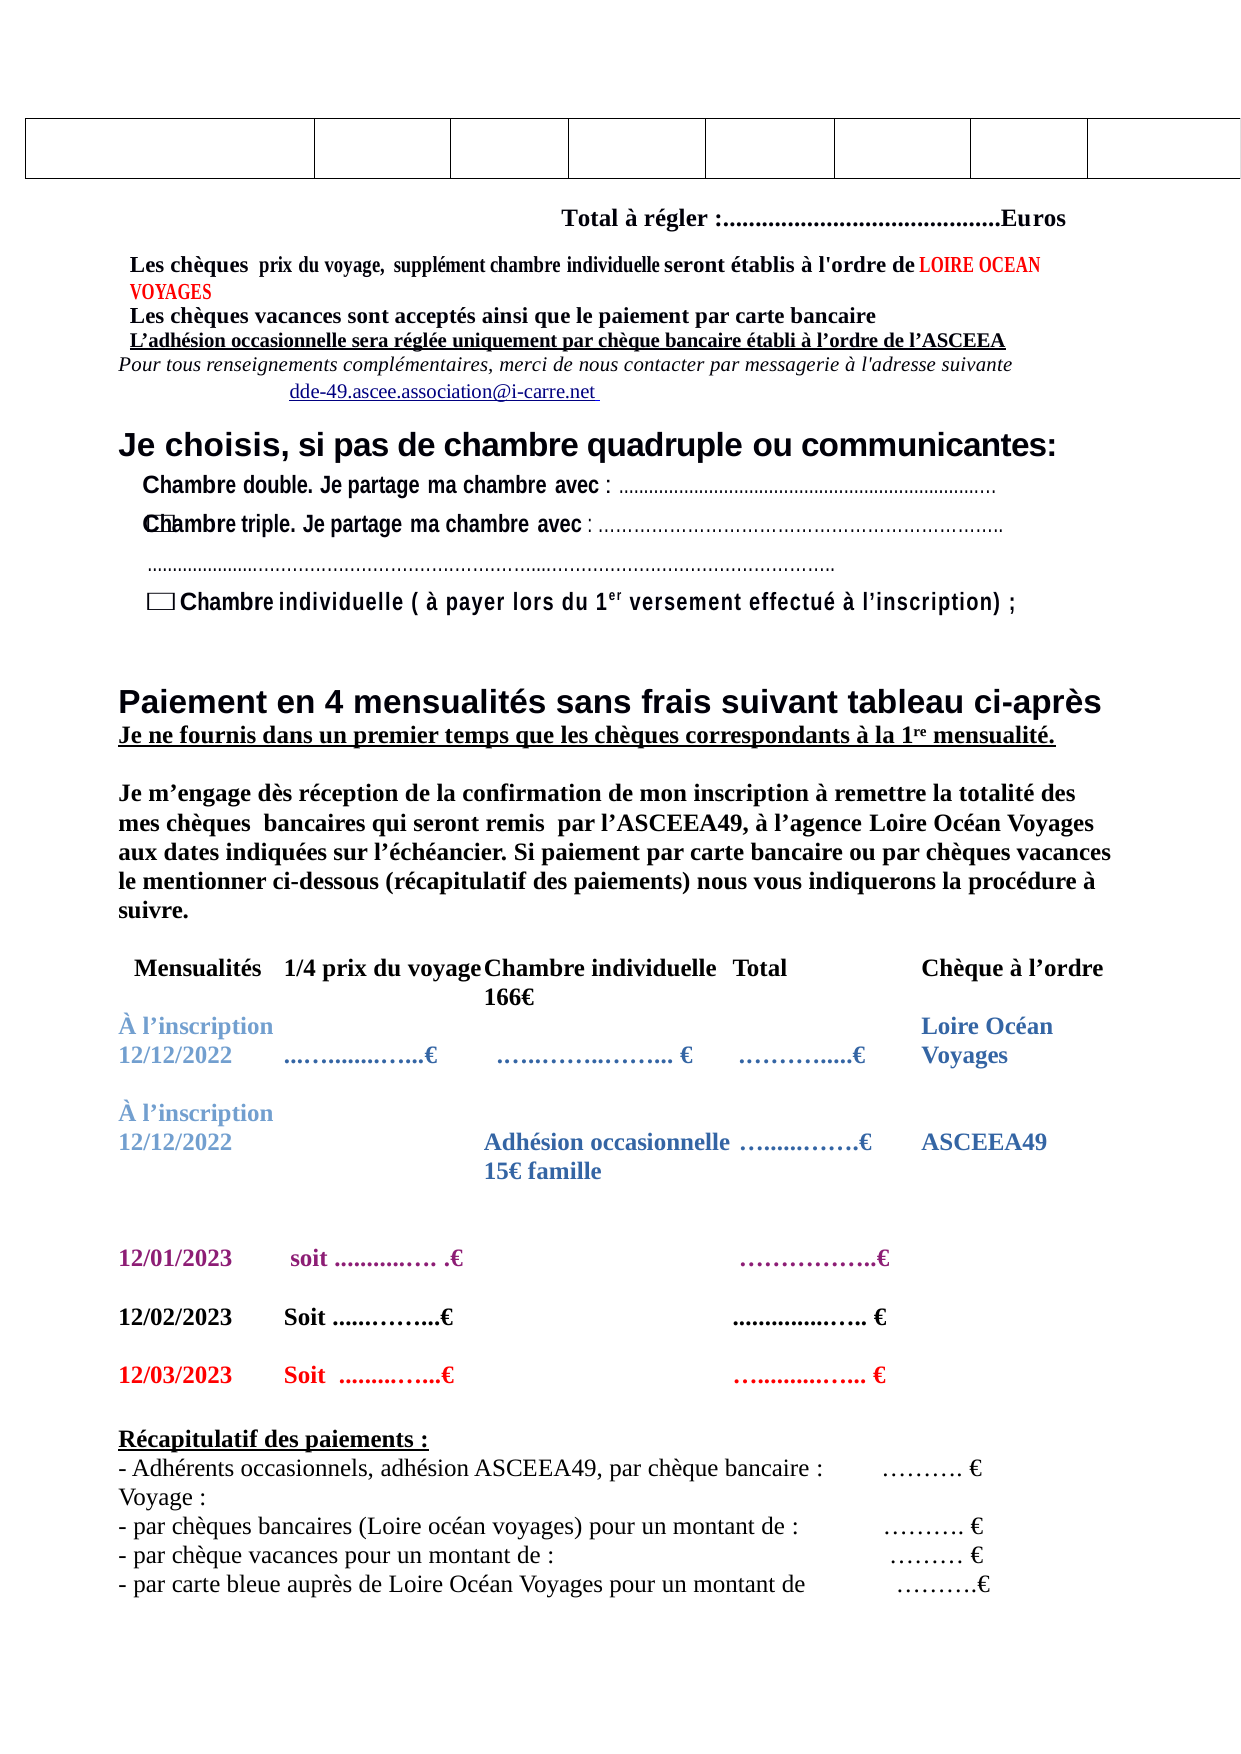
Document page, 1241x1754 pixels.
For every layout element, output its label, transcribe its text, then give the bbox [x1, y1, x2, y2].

text le mentionner ci-dessous (récapitulatif des paiements) nous vous indiquerons la procédure à suivre. [118, 866, 1122, 924]
table_cell [569, 119, 705, 178]
table_cell .…..……..……... € [484, 1011, 732, 1098]
table_cell [484, 1273, 732, 1331]
table_cell [451, 119, 568, 178]
text Total à régler :...........................................Euros [118, 203, 1124, 232]
table_cell Soit .........…...€ [284, 1331, 484, 1389]
table_cell [284, 1098, 484, 1214]
text Chambre double. Je partage ma chambre avec : ........................................................................… [142, 462, 1124, 501]
text Récapitulatif des paiements : [118, 1424, 1122, 1453]
table_cell Adhésion occasionnelle 15€ famille [484, 1098, 732, 1214]
table_cell [971, 119, 1087, 178]
table_cell …..........…... € [732, 1331, 921, 1389]
table_cell ...…........…...€ [284, 1011, 484, 1098]
text Je ne fournis dans un premier temps que les chèques correspondants à la 1ʳᵉ mensualité. [118, 720, 1122, 749]
text Chambre individuelle ( à payer lors du 1er versement effectué à l’inscription) ; [142, 579, 1124, 618]
text - par chèque vacances pour un montant de : ……… € [118, 1540, 1122, 1569]
table_cell À l’inscription 12/12/2022 [118, 1011, 284, 1098]
table_cell Loire Océan Voyages [921, 1011, 1123, 1098]
table_cell ASCEEA49 [921, 1098, 1123, 1214]
text Pour tous renseignements complémentaires, merci de nous contacter par messagerie à l'adresse suivante [118, 352, 1124, 376]
text Je m’engage dès réception de la confirmation de mon inscription à remettre la totalité des mes chèques bancaires qui seront remis par l’ASCEEA49, à l’agence Loire Océan Voyages aux dates indiquées sur l’échéancier. Si paiement par carte bancaire ou par chèques vacances [118, 778, 1122, 866]
text Je choisis, si pas de chambre quadruple ou communicantes: [118, 433, 1122, 462]
text Chambre triple. Je partage ma chambre avec : ………………………………………………………….. [142, 501, 1124, 540]
table_cell [706, 119, 834, 178]
table_cell 12/03/2023 [118, 1331, 284, 1389]
table_cell ……………..€ [732, 1214, 921, 1272]
table_cell .……….....€ [732, 1011, 921, 1098]
text Les chèques vacances sont acceptés ainsi que le paiement par carte bancaire [129, 304, 1124, 328]
table_header Chambre individuelle 166€ [484, 953, 732, 1011]
table_cell [921, 1273, 1123, 1331]
table_header 1/4 prix du voyage [284, 953, 484, 1011]
text ......................….….….….….…….…….…….……....…….….….….….….….….………….. [142, 540, 1124, 579]
text Paiement en 4 mensualités sans frais suivant tableau ci-après [118, 682, 1124, 720]
table_header Chèque à l’ordre [921, 953, 1123, 1011]
text Voyage : [118, 1482, 1122, 1511]
table_cell [26, 119, 314, 178]
table_header Mensualités [118, 953, 284, 1011]
table_cell 12/01/2023 [118, 1214, 284, 1272]
text dde-49.ascee.association@i-carre.net [118, 376, 771, 404]
table_header Total [732, 953, 921, 1011]
table_cell [921, 1331, 1123, 1389]
table_cell ...............….. € [732, 1273, 921, 1331]
text L’adhésion occasionnelle sera réglée uniquement par chèque bancaire établi à l’ordre de l’ASCEEA [129, 328, 1124, 352]
text - par chèques bancaires (Loire océan voyages) pour un montant de : ………. € [118, 1511, 1122, 1540]
table_cell [921, 1214, 1123, 1272]
table_cell À l’inscription 12/12/2022 [118, 1098, 284, 1214]
table_cell Soit ......……...€ [284, 1273, 484, 1331]
table_cell [484, 1214, 732, 1272]
table_cell …......…….€ [732, 1098, 921, 1214]
table_cell 12/02/2023 [118, 1273, 284, 1331]
table_cell soit ...........…. .€ [284, 1214, 484, 1272]
text - Adhérents occasionnels, adhésion ASCEEA49, par chèque bancaire : ………. € [118, 1453, 1122, 1482]
text - par carte bleue auprès de Loire Océan Voyages pour un montant de ……….€ [118, 1569, 1122, 1598]
table_cell [315, 119, 450, 178]
text Les chèques prix du voyage, supplément chambre individuelle seront établis à l'ordre de LOIRE OCEAN VOYAGES [129, 251, 1124, 304]
table_cell [835, 119, 970, 178]
table_cell [1088, 119, 1240, 178]
table_cell [484, 1331, 732, 1389]
